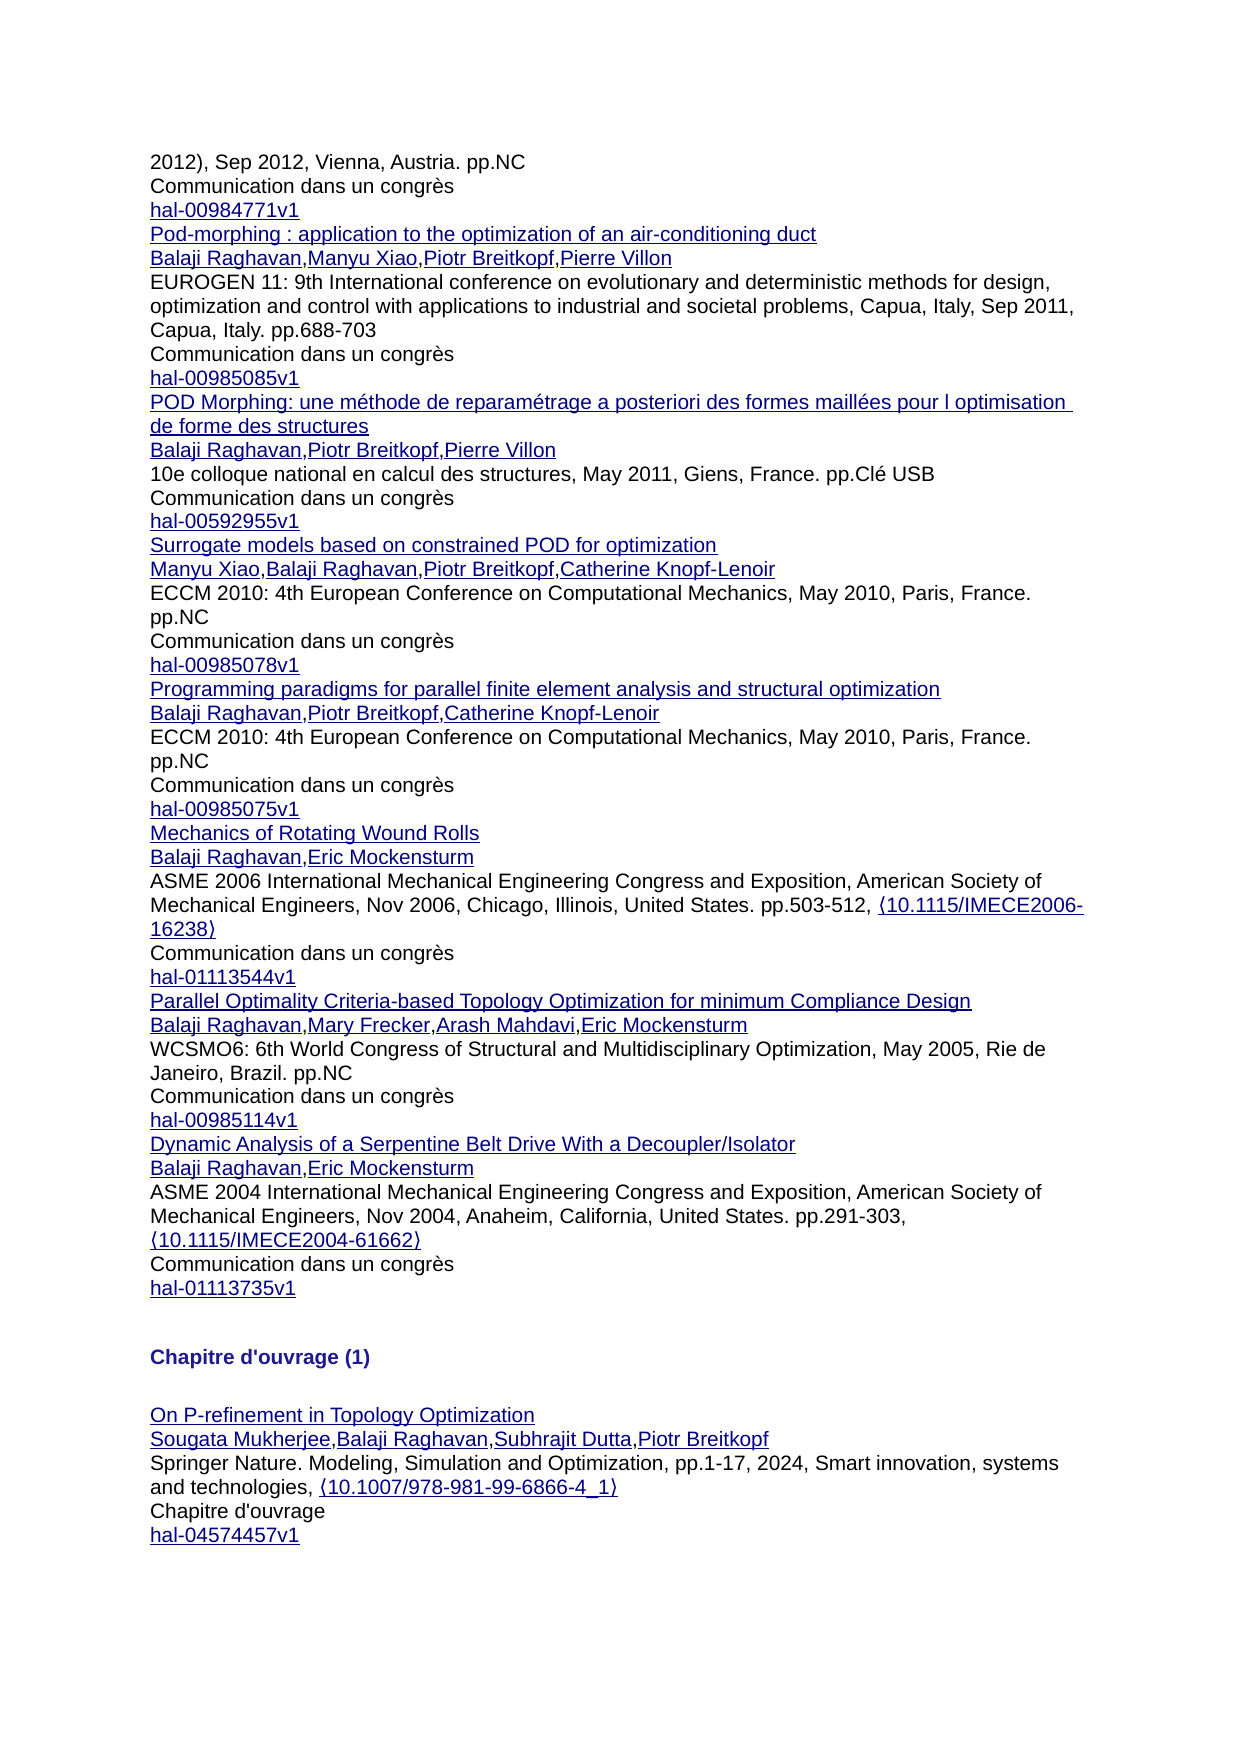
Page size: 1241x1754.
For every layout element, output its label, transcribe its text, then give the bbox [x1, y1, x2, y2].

subtitle Chapitre d'ouvrage (1) [150, 1345, 1090, 1369]
table_cell Surrogate models based on constrained POD for optimization Manyu Xiao,Balaji Raghavan,Piotr Breitkopf,Catherine Knopf-Lenoir ECCM 2010: 4th European Conference on Computational Mechanics, May 2010, Paris, France. pp.NC Communication dans un congrès hal-00985078v1 [150, 533, 1090, 677]
table_header On P-refinement in Topology Optimization Sougata Mukherjee,Balaji Raghavan,Subhrajit Dutta,Piotr Breitkopf Springer Nature. Modeling, Simulation and Optimization, pp.1-17, 2024, Smart innovation, systems and technologies, ⟨10.1007/978-981-99-6866-4_1⟩ Chapitre d'ouvrage hal-04574457v1 [150, 1403, 1090, 1547]
table_cell Dynamic Analysis of a Serpentine Belt Drive With a Decoupler/Isolator Balaji Raghavan,Eric Mockensturm ASME 2004 International Mechanical Engineering Congress and Exposition, American Society of Mechanical Engineers, Nov 2004, Anaheim, California, United States. pp.291-303, ⟨10.1115/IMECE2004-61662⟩ Communication dans un congrès hal-01113735v1 [150, 1132, 1090, 1300]
table_cell Parallel Optimality Criteria-based Topology Optimization for minimum Compliance Design Balaji Raghavan,Mary Frecker,Arash Mahdavi,Eric Mockensturm WCSMO6: 6th World Congress of Structural and Multidisciplinary Optimization, May 2005, Rie de Janeiro, Brazil. pp.NC Communication dans un congrès hal-00985114v1 [150, 989, 1090, 1132]
table_cell POD Morphing: une méthode de reparamétrage a posteriori des formes maillées pour l optimisation de forme des structures Balaji Raghavan,Piotr Breitkopf,Pierre Villon 10e colloque national en calcul des structures, May 2011, Giens, France. pp.Clé USB Communication dans un congrès hal-00592955v1 [150, 390, 1090, 533]
table_cell Towards a reduced order modeling approach for efficient structural shape optimization Balaji Raghavan,Piotr Breitkopf,Pierre Villon 6th European Congress on Computational Methods in Applied Sciences and Engineering (ECCOMAS 2012), Sep 2012, Vienna, Austria. pp.NC Communication dans un congrès hal-00984771v1 [150, 150, 1090, 222]
table_cell Pod-morphing : application to the optimization of an air-conditioning duct Balaji Raghavan,Manyu Xiao,Piotr Breitkopf,Pierre Villon EUROGEN 11: 9th International conference on evolutionary and deterministic methods for design, optimization and control with applications to industrial and societal problems, Capua, Italy, Sep 2011, Capua, Italy. pp.688-703 Communication dans un congrès hal-00985085v1 [150, 222, 1090, 389]
table_cell Programming paradigms for parallel finite element analysis and structural optimization Balaji Raghavan,Piotr Breitkopf,Catherine Knopf-Lenoir ECCM 2010: 4th European Conference on Computational Mechanics, May 2010, Paris, France. pp.NC Communication dans un congrès hal-00985075v1 [150, 677, 1090, 821]
table_cell Mechanics of Rotating Wound Rolls Balaji Raghavan,Eric Mockensturm ASME 2006 International Mechanical Engineering Congress and Exposition, American Society of Mechanical Engineers, Nov 2006, Chicago, Illinois, United States. pp.503-512, ⟨10.1115/IMECE2006-16238⟩ Communication dans un congrès hal-01113544v1 [150, 821, 1090, 988]
